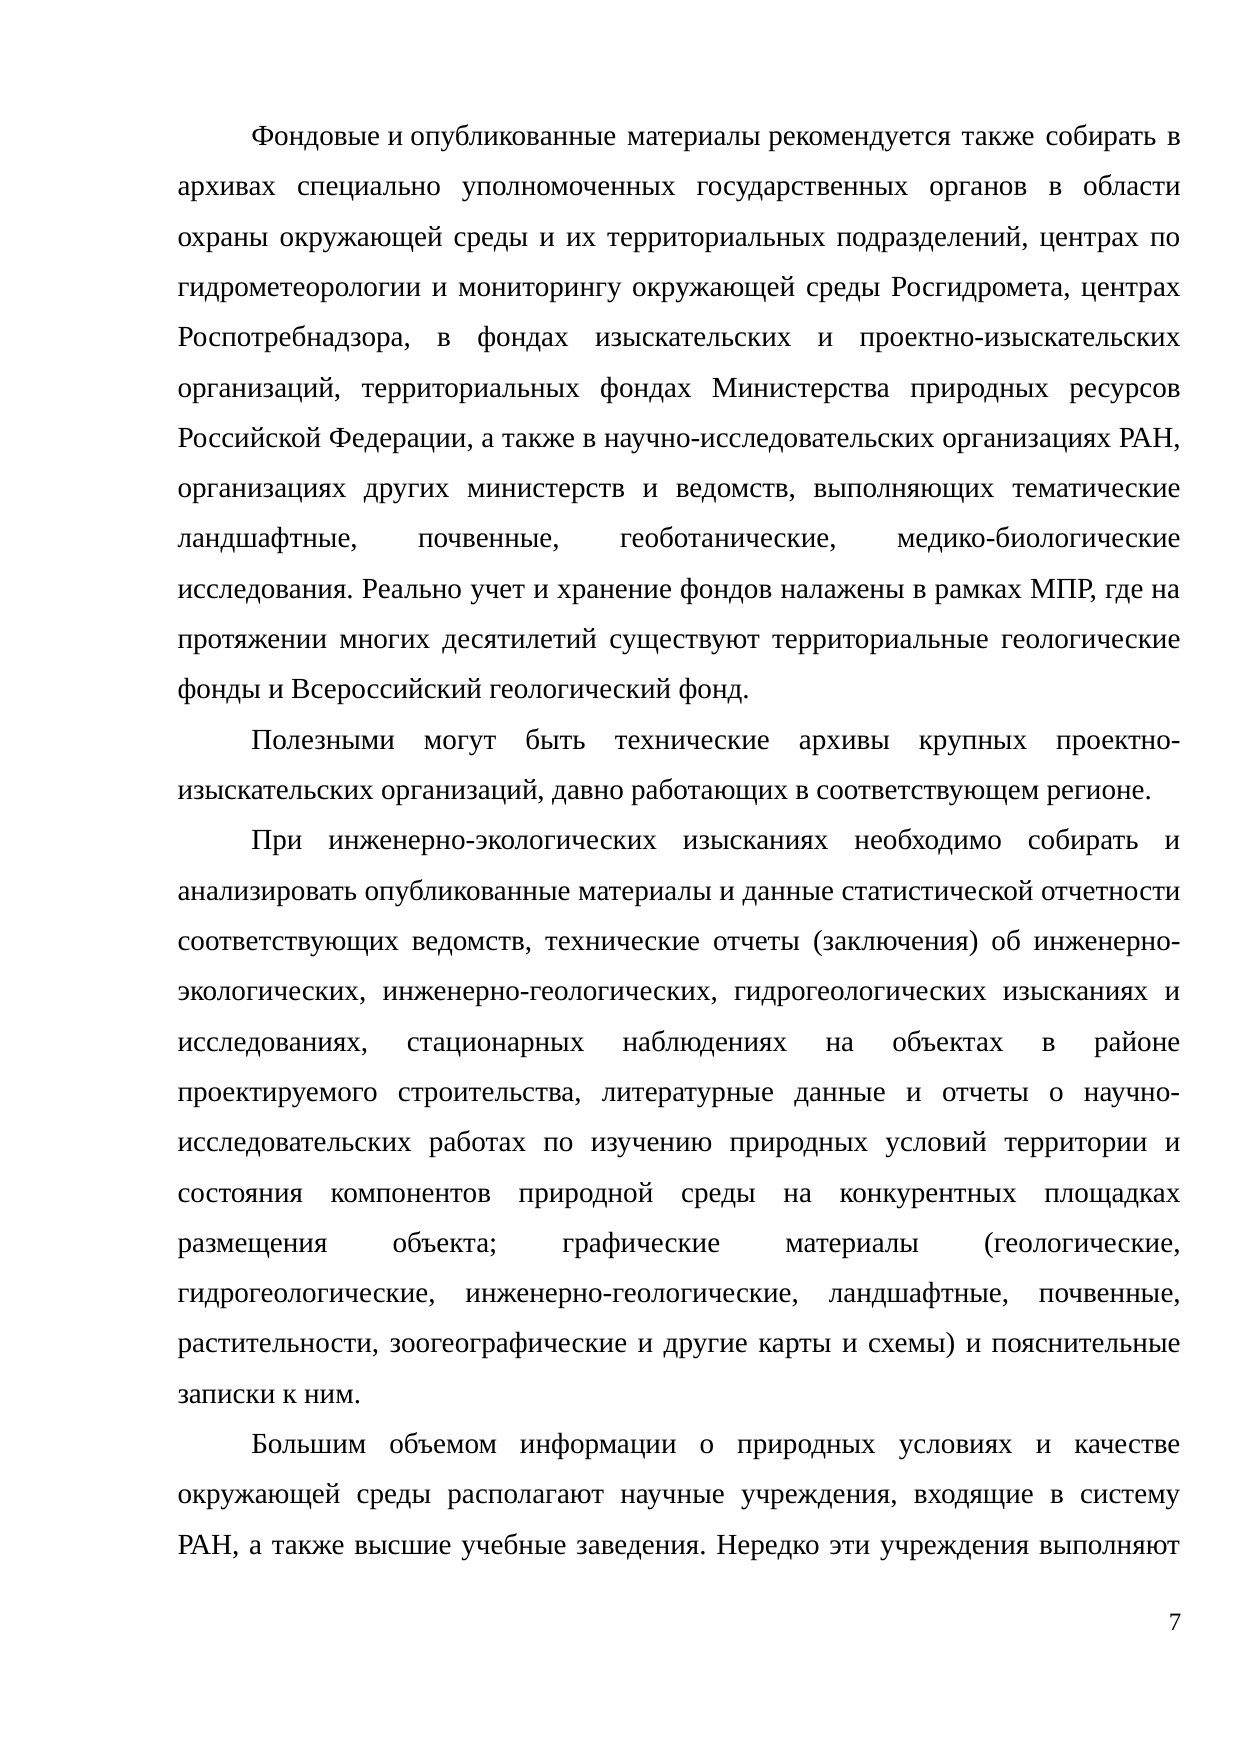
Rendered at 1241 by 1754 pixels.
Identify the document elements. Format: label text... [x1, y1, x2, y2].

text При инженерно-экологических изысканиях необходимо собирать и анализировать опубликованные материалы и данные статистической отчетности соответствующих ведомств, технические отчеты (заключения) об инженерно-экологических, инженерно-геологических, гидрогеологических изысканиях и исследованиях, стационарных наблюдениях на объектах в районе проектируемого строительства, литературные данные и отчеты о научно-исследовательских работах по изучению природных условий территории и состояния компонентов природной среды на конкурентных площадках размещения объекта; графические материалы (геологические, гидрогеологические, инженерно-геологические, ландшафтные, почвенные, растительности, зоогеографические и другие карты и схемы) и пояснительные записки к ним. [177, 822, 1181, 1409]
text Полезными могут быть технические архивы крупных проектно-изыскательских организаций, давно работающих в соответствующем регионе. [177, 722, 1181, 806]
text Фондовые и опубликованные материалы рекомендуется также собирать в архивах специально уполномоченных государственных органов в области охраны окружающей среды и их территориальных подразделений, центрах по гидрометеорологии и мониторингу окружающей среды Росгидромета, центрах Роспотребнадзора, в фондах изыскательских и проектно-изыскательских организаций, территориальных фондах Министерства природных ресурсов Российской Федерации, а также в научно-исследовательских организациях РАН, организациях других министерств и ведомств, выполняющих тематические ландшафтные, почвенные, геоботанические, медико-биологические исследования. Реально учет и хранение фондов налажены в рамках МПР, где на протяжении многих десятилетий существуют территориальные геологические фонды и Всероссийский геологический фонд. [177, 118, 1181, 705]
text Большим объемом информации о природных условиях и качестве окружающей среды располагают научные учреждения, входящие в систему РАН, а также высшие учебные заведения. Нередко эти учреждения выполняют [177, 1426, 1181, 1560]
